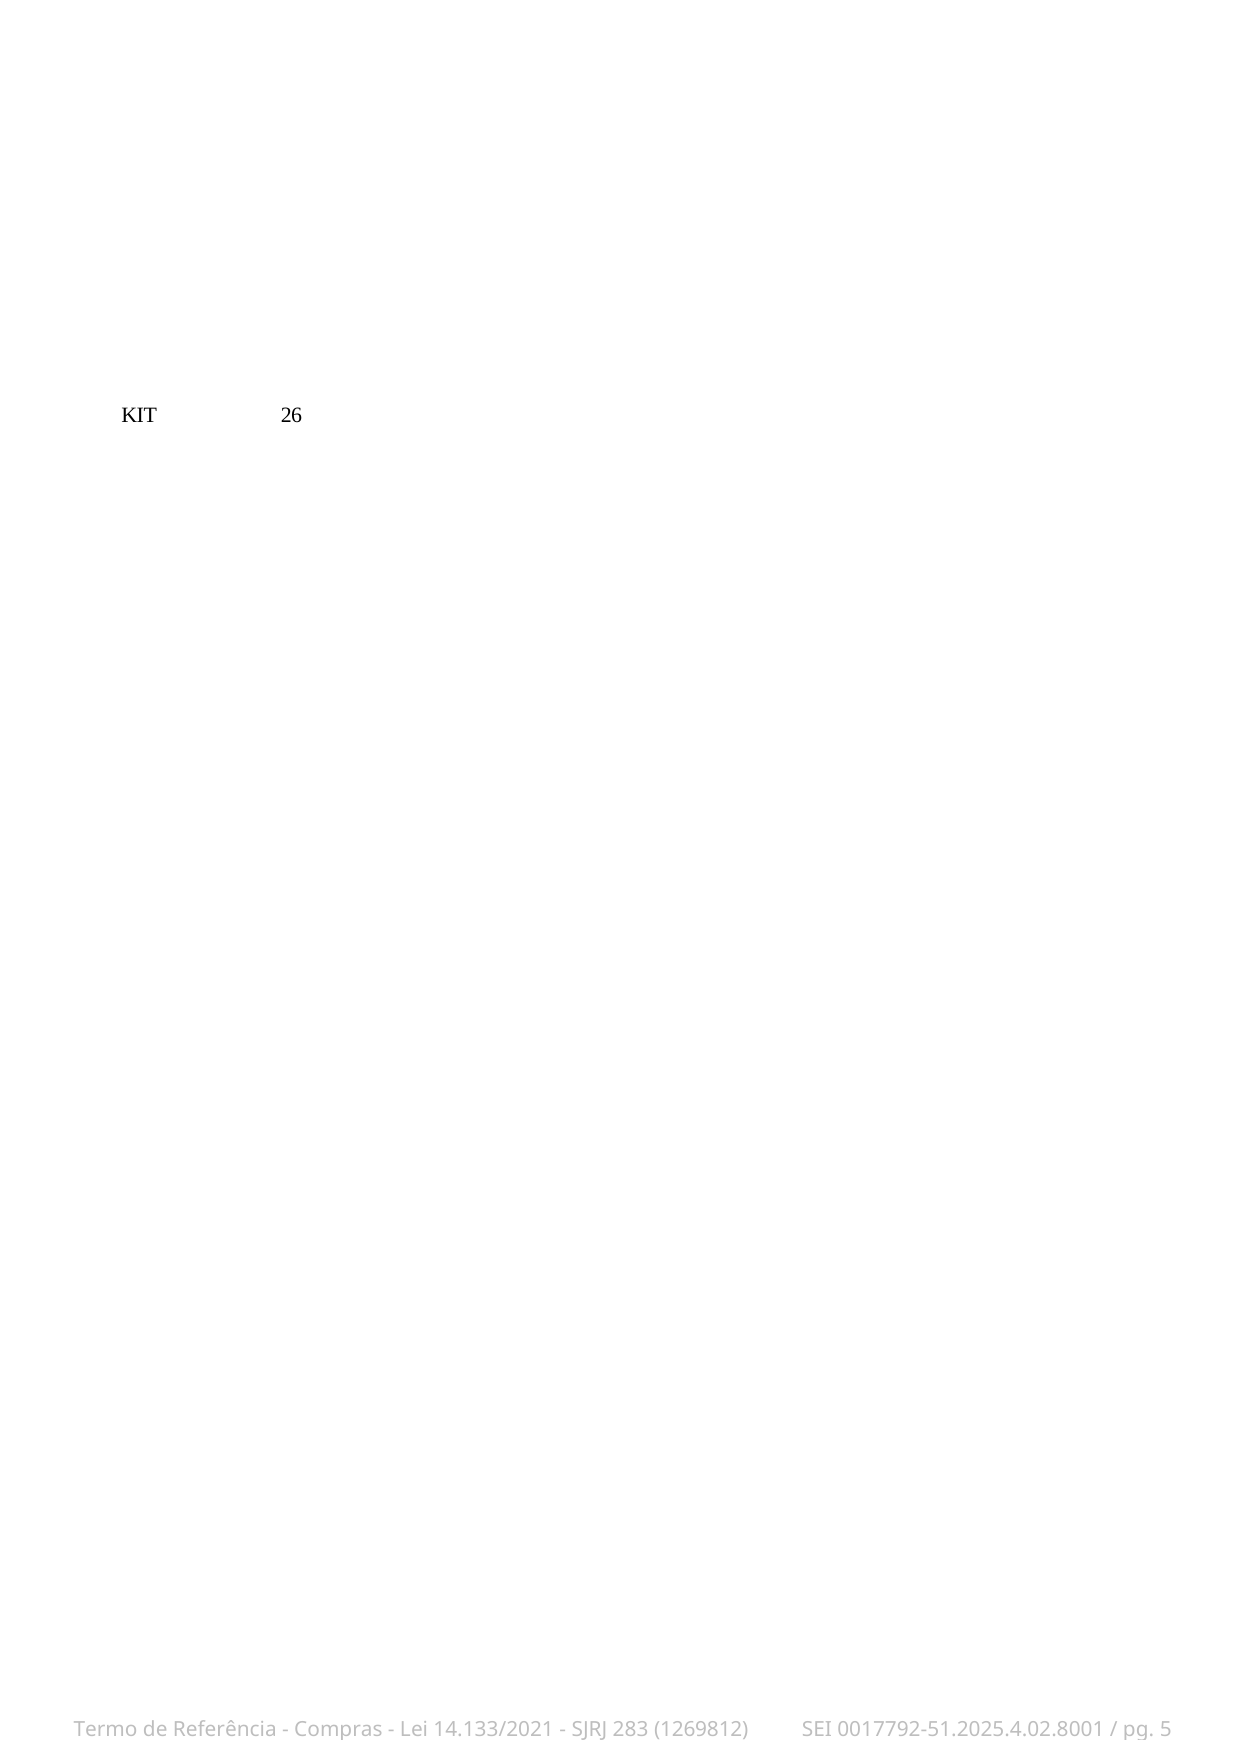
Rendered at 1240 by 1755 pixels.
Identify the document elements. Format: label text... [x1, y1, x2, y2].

text KIT 26 [121, 402, 540, 427]
